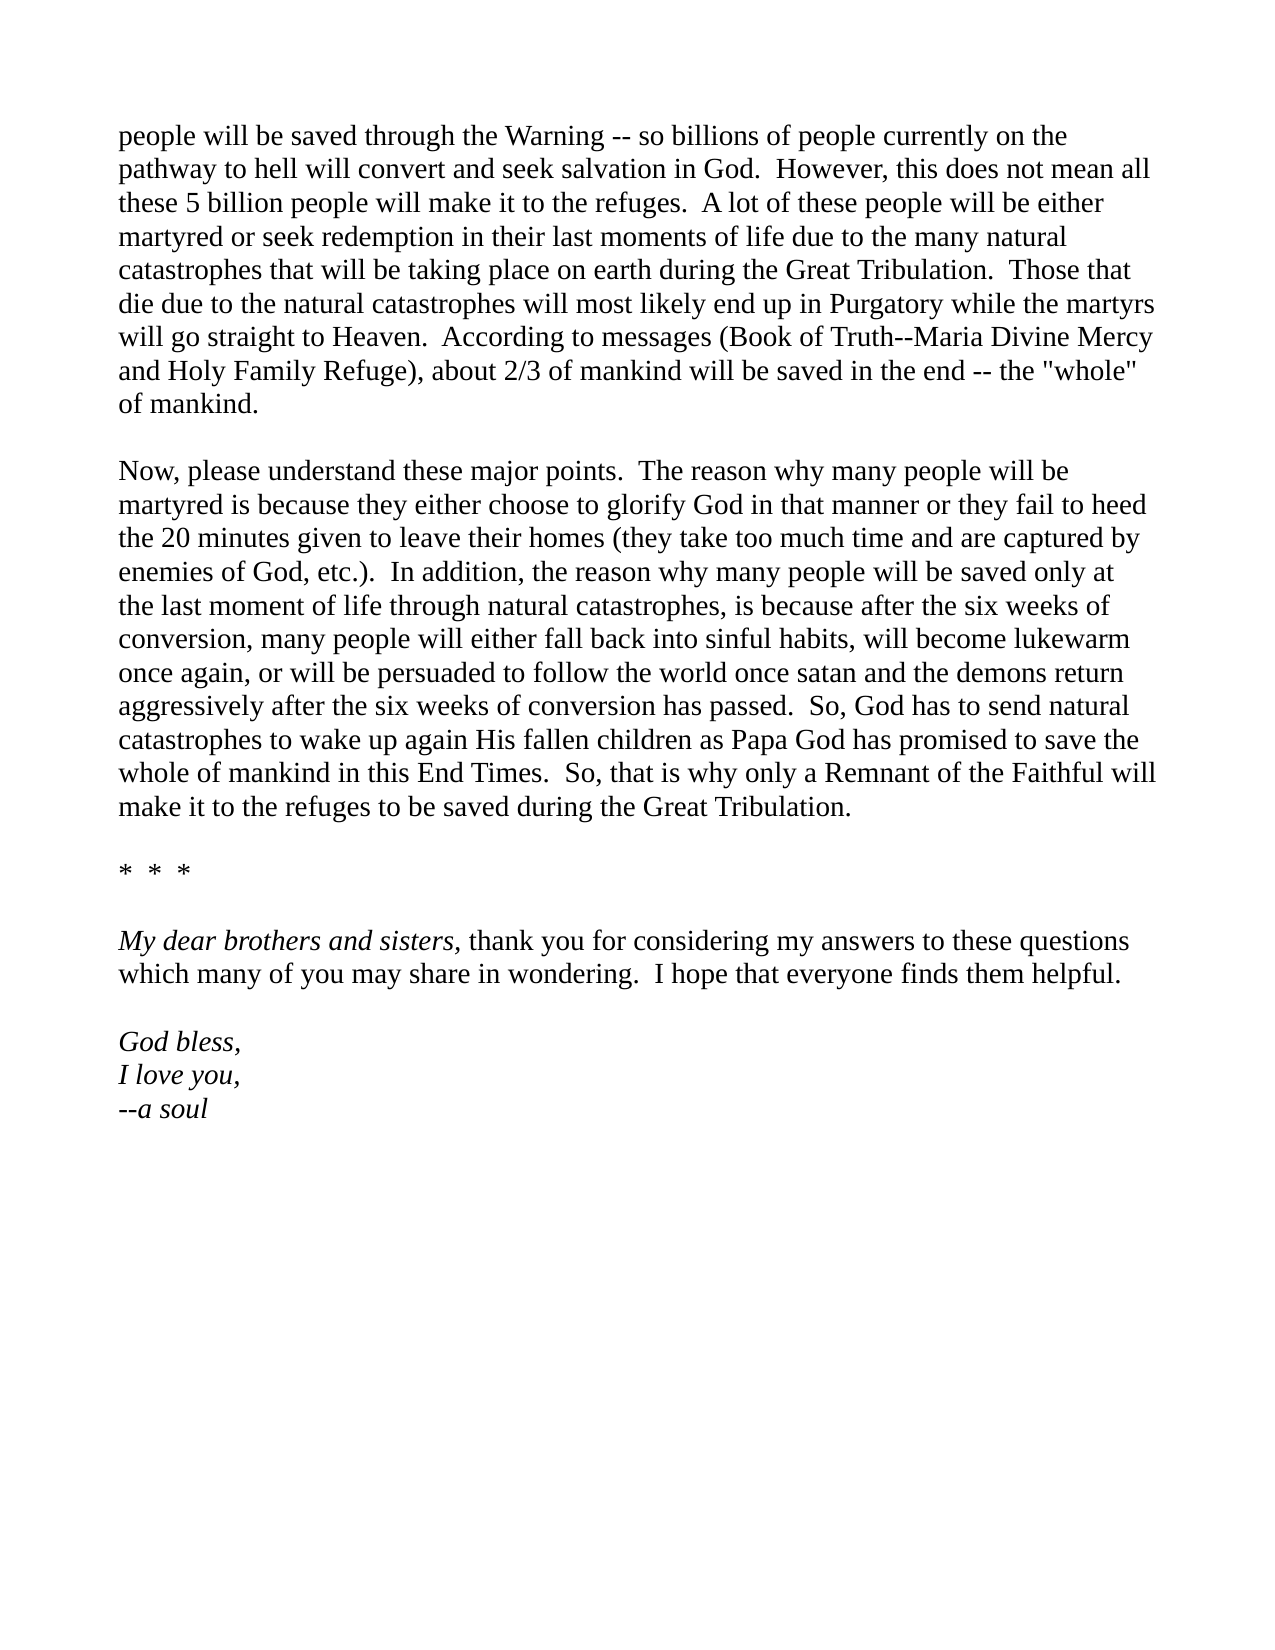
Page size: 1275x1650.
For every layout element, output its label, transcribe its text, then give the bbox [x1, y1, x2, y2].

text * * * [118, 856, 1157, 889]
text God bless, [118, 1024, 1157, 1057]
text I love you, [118, 1057, 1157, 1091]
text people will be saved through the Warning -- so billions of people currently on the pathway to hell will convert and seek salvation in God. However, this does not mean all these 5 billion people will make it to the refuges. A lot of these people will be either martyred or seek redemption in their last moments of life due to the many natural catastrophes that will be taking place on earth during the Great Tribulation. Those that die due to the natural catastrophes will most likely end up in Purgatory while the martyrs will go straight to Heaven. According to messages (Book of Truth--Maria Divine Mercy and Holy Family Refuge), about 2/3 of mankind will be saved in the end -- the "whole" of mankind. [118, 118, 1157, 420]
text My dear brothers and sisters, thank you for considering my answers to these questions which many of you may share in wondering. I hope that everyone finds them helpful. [118, 923, 1157, 990]
text Now, please understand these major points. The reason why many people will be martyred is because they either choose to glorify God in that manner or they fail to heed the 20 minutes given to leave their homes (they take too much time and are captured by enemies of God, etc.). In addition, the reason why many people will be saved only at the last moment of life through natural catastrophes, is because after the six weeks of conversion, many people will either fall back into sinful habits, will become lukewarm once again, or will be persuaded to follow the world once satan and the demons return aggressively after the six weeks of conversion has passed. So, God has to send natural catastrophes to wake up again His fallen children as Papa God has promised to save the whole of mankind in this End Times. So, that is why only a Remnant of the Faithful will make it to the refuges to be saved during the Great Tribulation. [118, 453, 1157, 822]
text --a soul [118, 1091, 1157, 1124]
